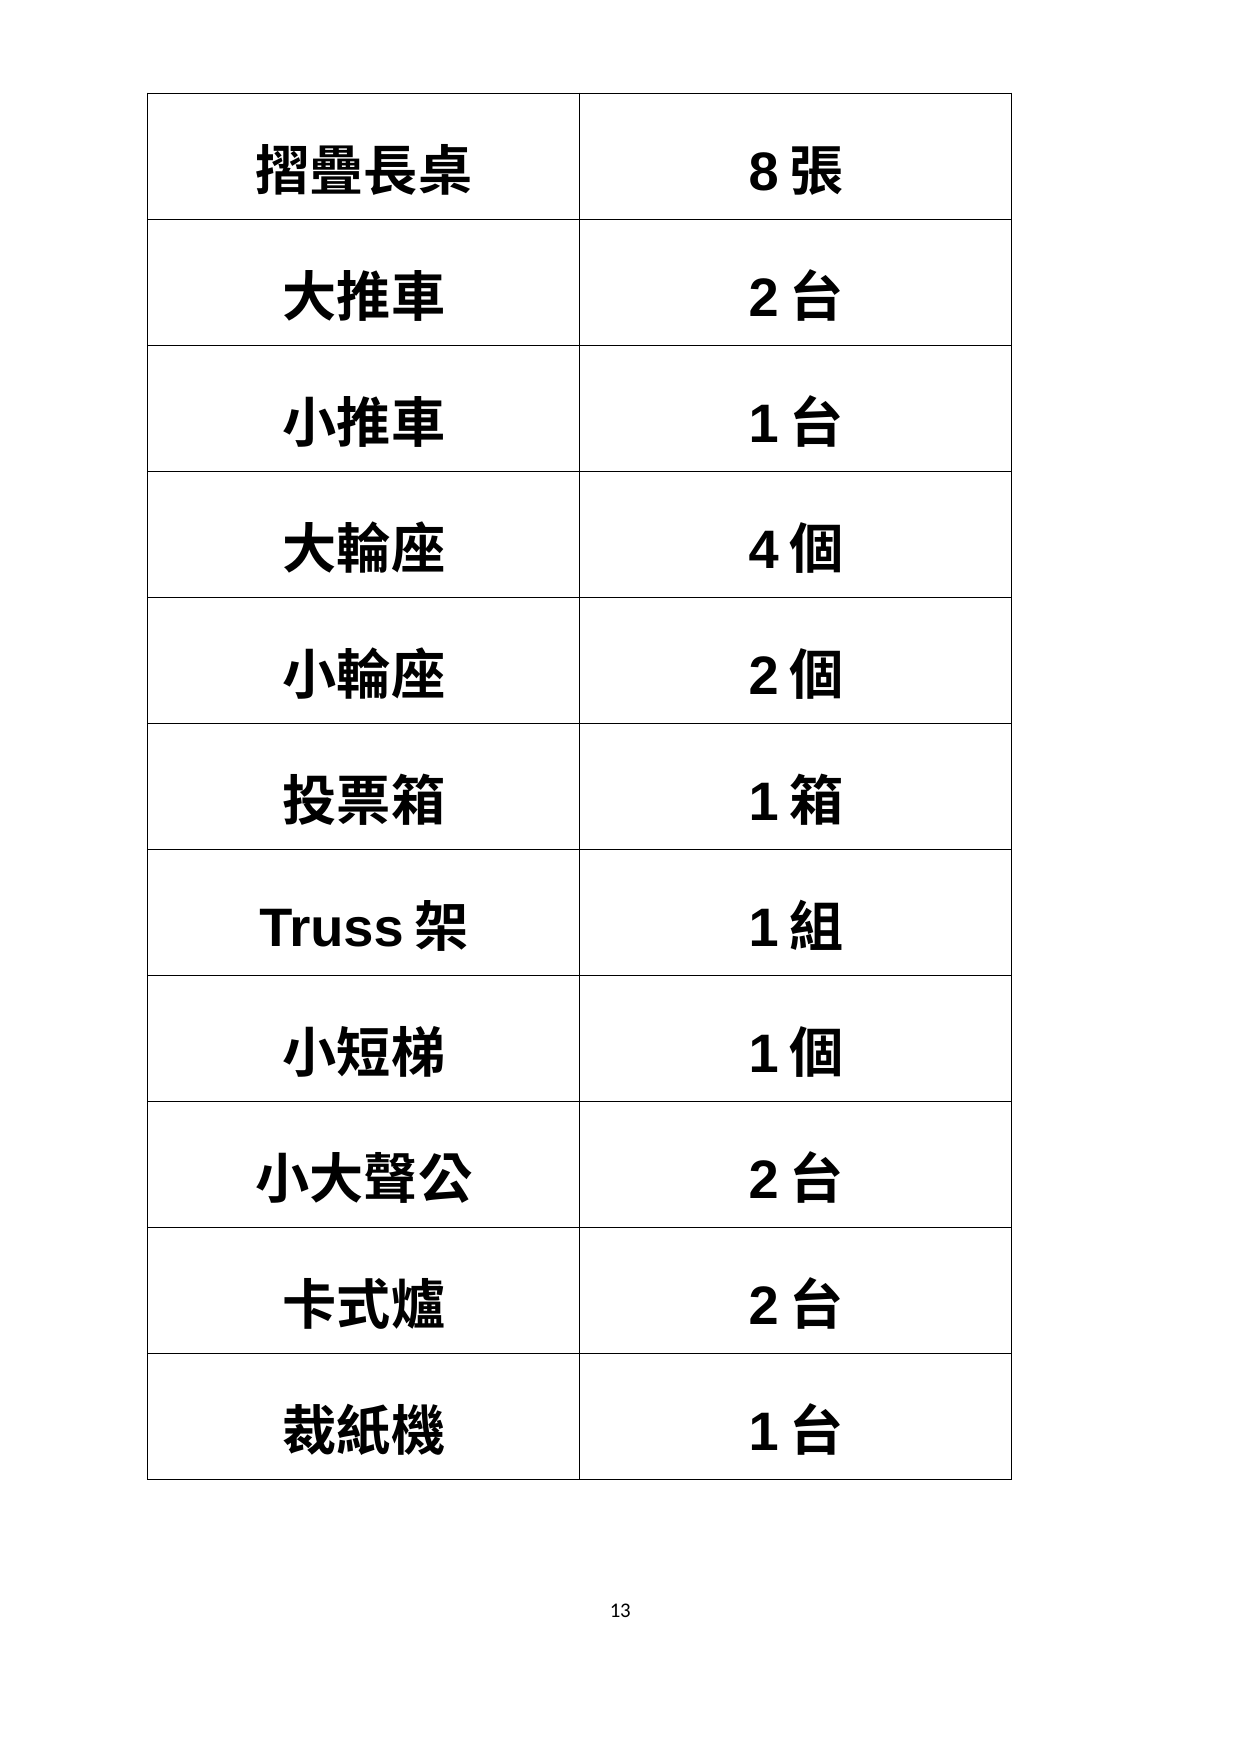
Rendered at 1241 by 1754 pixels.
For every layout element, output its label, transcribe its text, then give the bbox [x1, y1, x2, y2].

table_cell 小大聲公 [148, 1102, 579, 1227]
table_cell 2台 [580, 1228, 1011, 1353]
table_cell 1個 [580, 976, 1011, 1101]
table_cell 2台 [580, 220, 1011, 345]
table_cell 2台 [580, 1102, 1011, 1227]
table_cell 小推車 [148, 346, 579, 471]
table_cell 小輪座 [148, 598, 579, 723]
table_cell Truss架 [148, 850, 579, 975]
table_cell 2個 [580, 598, 1011, 723]
table_cell 小短梯 [148, 976, 579, 1101]
table_cell 投票箱 [148, 724, 579, 849]
table_cell 卡式爐 [148, 1228, 579, 1353]
table_cell 摺疊長桌 [148, 94, 579, 219]
table_cell 裁紙機 [148, 1354, 579, 1479]
table_cell 大推車 [148, 220, 579, 345]
table_cell 1箱 [580, 724, 1011, 849]
table_cell 4個 [580, 472, 1011, 597]
table_cell 1台 [580, 346, 1011, 471]
table_cell 8張 [580, 94, 1011, 219]
table_cell 1組 [580, 850, 1011, 975]
table_cell 1台 [580, 1354, 1011, 1479]
table_cell 大輪座 [148, 472, 579, 597]
